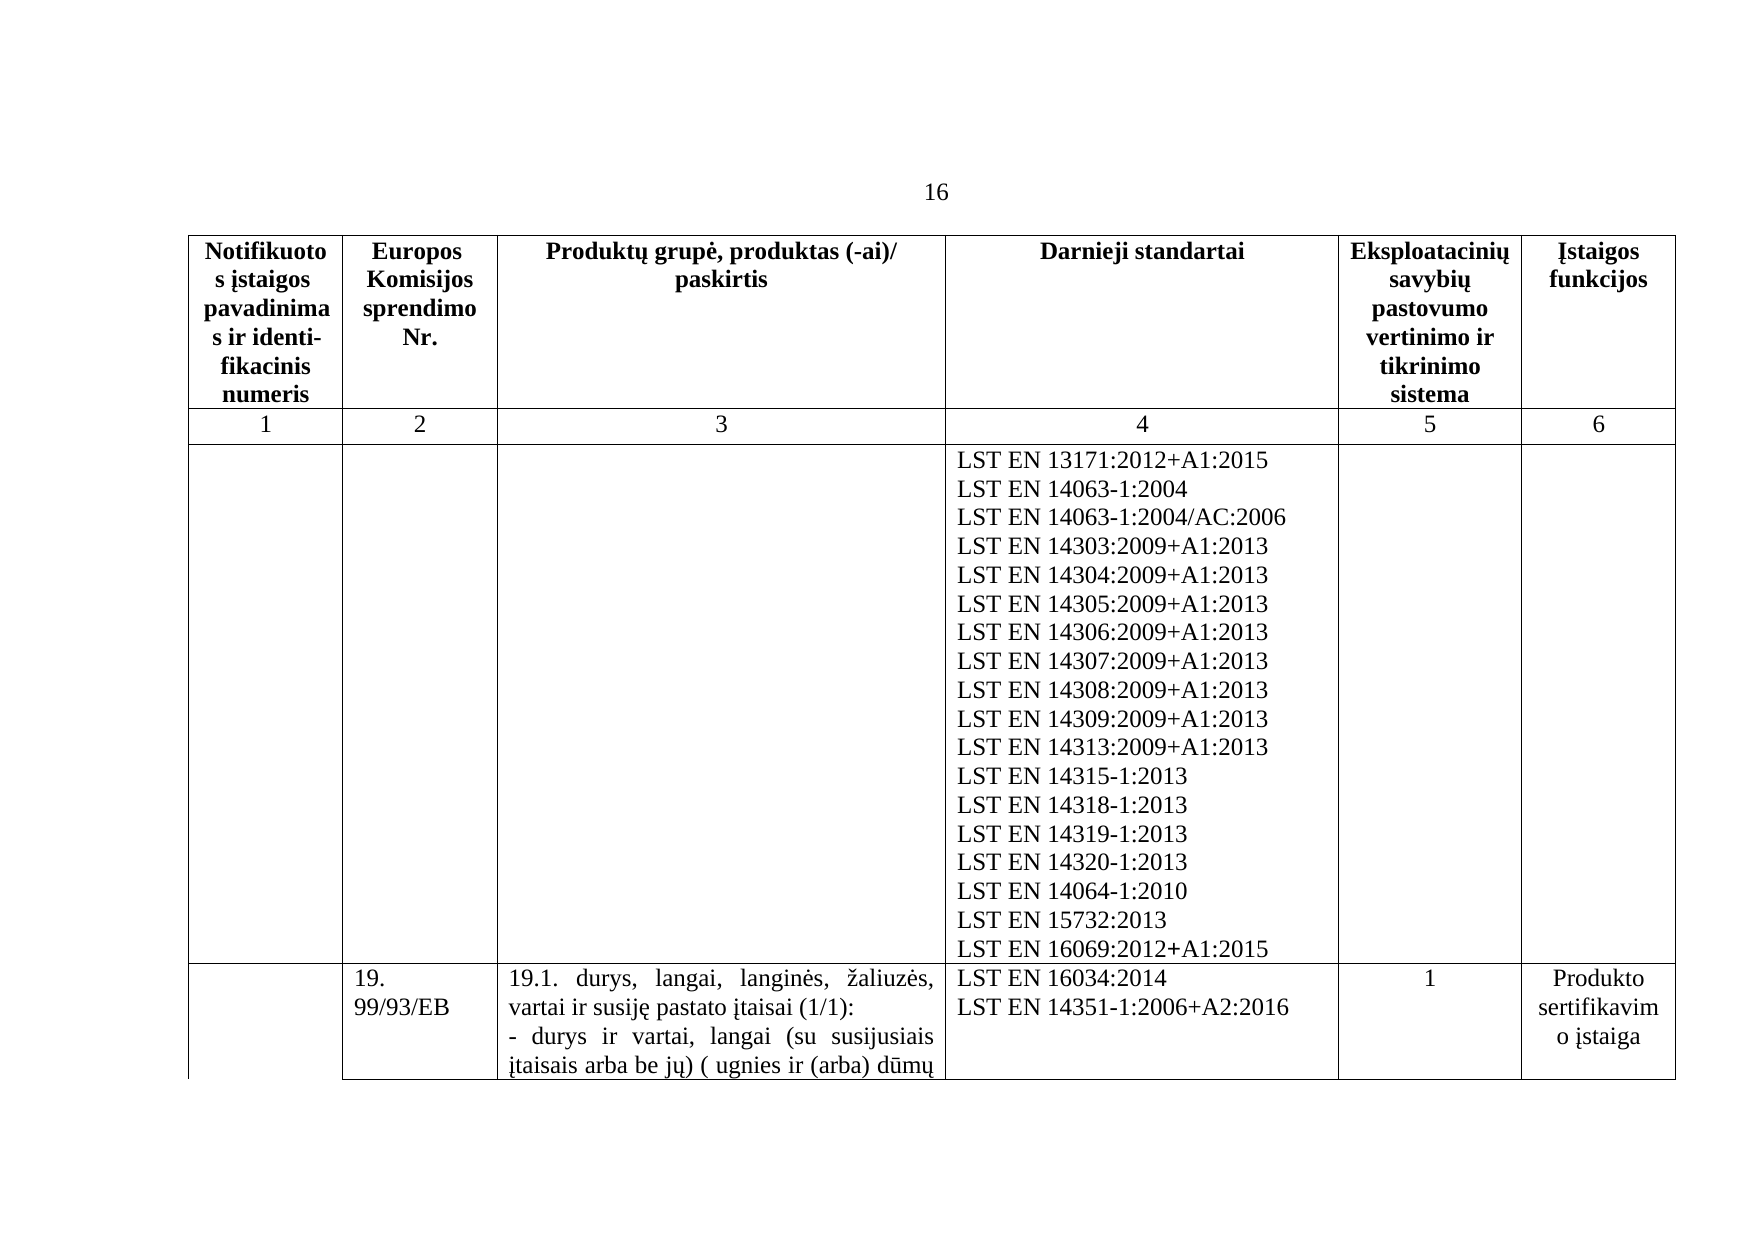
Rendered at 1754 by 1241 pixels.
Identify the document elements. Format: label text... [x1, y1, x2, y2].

table_cell [1339, 445, 1521, 962]
table_header Įstaigos funkcijos [1522, 236, 1675, 408]
table_cell 1 [189, 409, 342, 444]
table_cell 2 [343, 409, 497, 444]
table_header Europos Komisijos sprendimo Nr. [343, 236, 497, 408]
table_cell [1522, 445, 1675, 962]
table_cell Produkto sertifikavimo įstaiga [1522, 964, 1675, 1078]
table_cell 19. 99/93/EB [343, 964, 497, 1078]
table_cell 6 [1522, 409, 1675, 444]
table_cell 4 [946, 409, 1338, 444]
table_cell 3 [498, 409, 945, 444]
table_header Darnieji standartai [946, 236, 1338, 408]
table_header Produktų grupė, produktas (-ai)/ paskirtis [498, 236, 945, 408]
table_header Notifikuotos įstaigos pavadinimas ir identi- fikacinis numeris [189, 236, 342, 408]
table_header Eksploatacinių savybių pastovumo vertinimo ir tikrinimo sistema [1339, 236, 1521, 408]
table_cell [498, 445, 945, 962]
table_cell [343, 445, 497, 962]
table_cell LST EN 13171:2012+A1:2015 LST EN 14063-1:2004 LST EN 14063-1:2004/AC:2006 LST EN 14303:2009+A1:2013 LST EN 14304:2009+A1:2013 LST EN 14305:2009+A1:2013 LST EN 14306:2009+A1:2013 LST EN 14307:2009+A1:2013 LST EN 14308:2009+A1:2013 LST EN 14309:2009+A1:2013 LST EN 14313:2009+A1:2013 LST EN 14315-1:2013 LST EN 14318-1:2013 LST EN 14319-1:2013 LST EN 14320-1:2013 LST EN 14064-1:2010 LST EN 15732:2013 LST EN 16069:2012+A1:2015 [946, 445, 1338, 962]
table_cell [189, 964, 342, 1078]
table_cell LST EN 16034:2014 LST EN 14351-1:2006+A2:2016 [946, 964, 1338, 1078]
table_cell 1 [1339, 964, 1521, 1078]
table_cell 19.1. durys, langai, langinės, žaliuzės, vartai ir susiję pastato įtaisai (1/1): - durys ir vartai, langai (su susijusiais įtaisais arba be jų) ( ugnies ir (arba) dūmų [498, 964, 945, 1078]
table_cell 5 [1339, 409, 1521, 444]
table_cell [189, 445, 342, 962]
